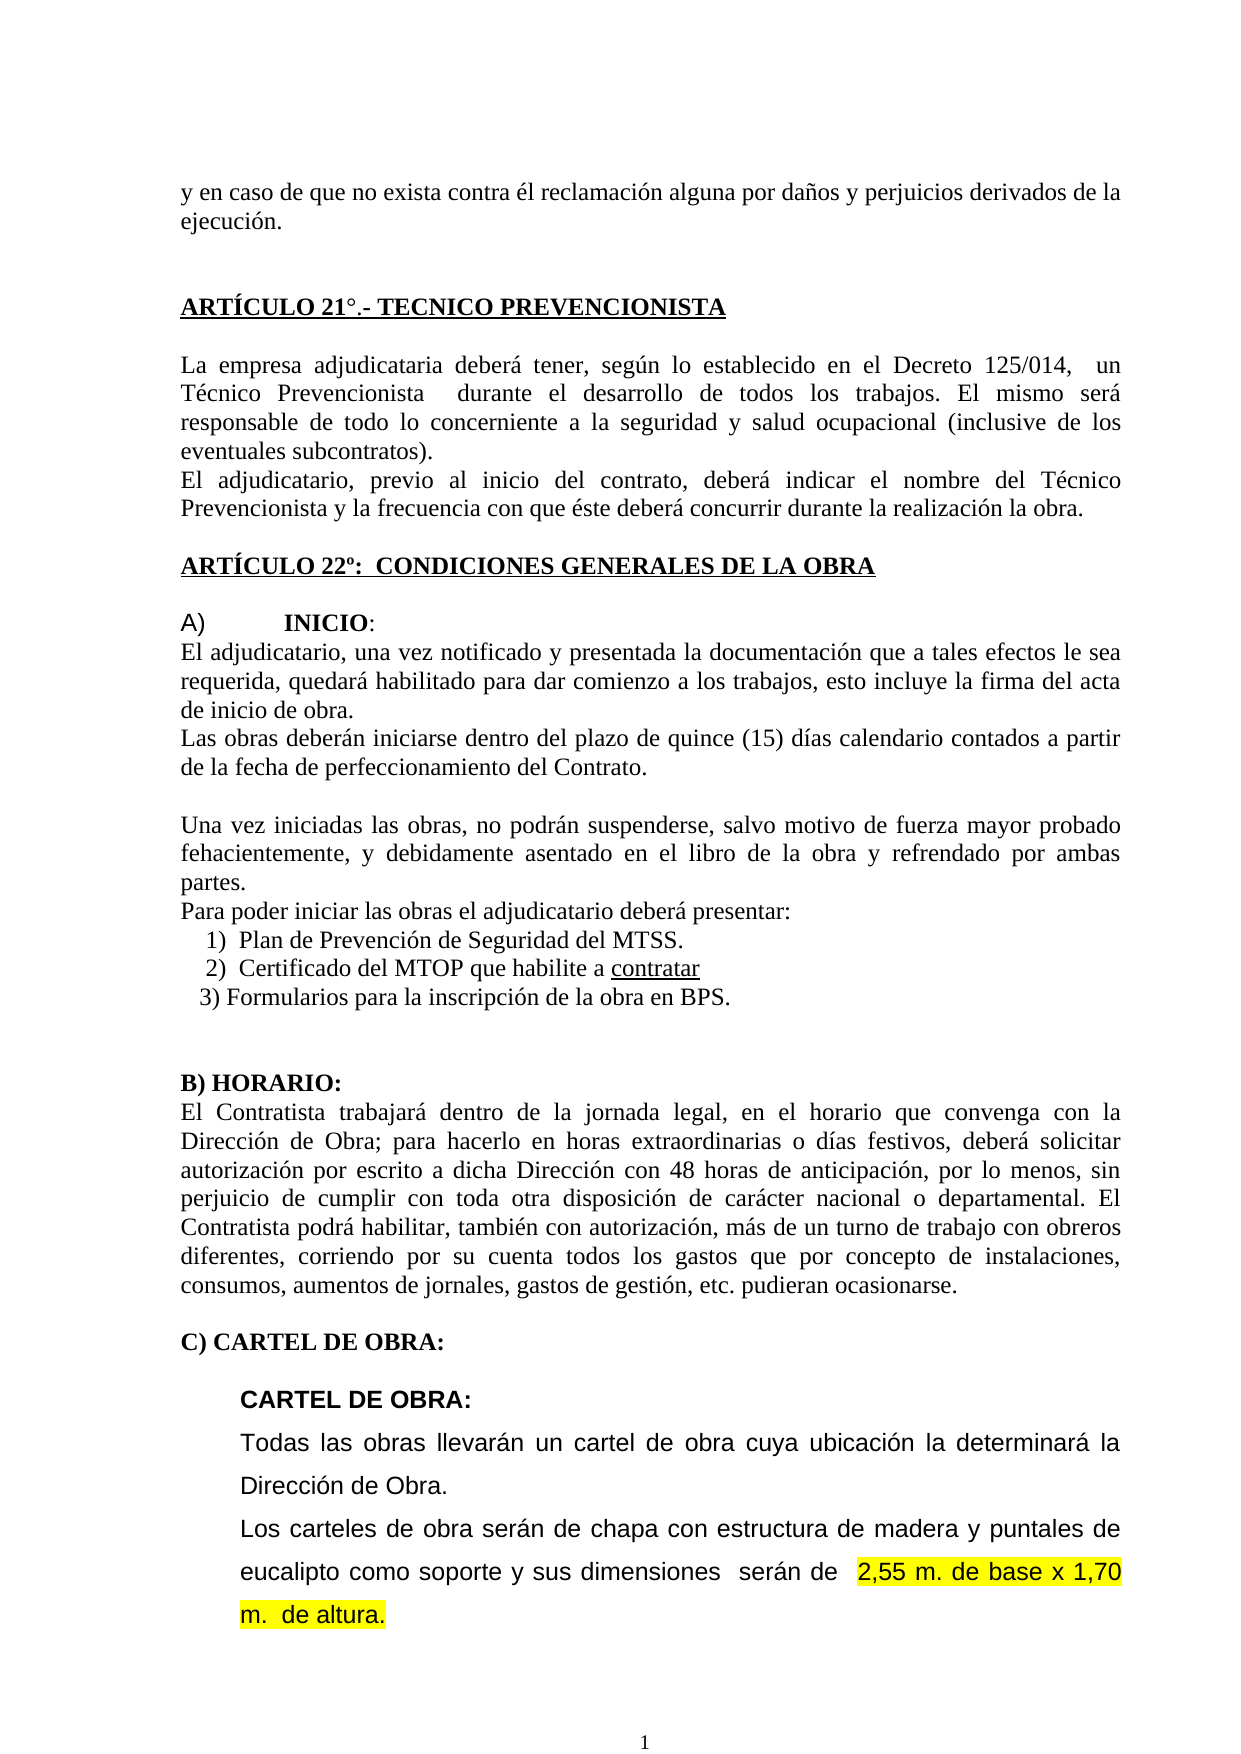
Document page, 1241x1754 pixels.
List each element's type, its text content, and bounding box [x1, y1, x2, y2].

list INICIO: [180, 608, 1122, 637]
text Para poder iniciar las obras el adjudicatario deberá presentar: [180, 896, 1122, 925]
text ARTÍCULO 21°.- TECNICO PREVENCIONISTA [180, 292, 1122, 321]
text El adjudicatario, previo al inicio del contrato, deberá indicar el nombre del Técnico Prevencionista y la frecuencia con que éste deberá concurrir durante la realización la obra. [180, 465, 1122, 522]
text La empresa adjudicataria deberá tener, según lo establecido en el Decreto 125/014, un Técnico Prevencionista durante el desarrollo de todos los trabajos. El mismo será responsable de todo lo concerniente a la seguridad y salud ocupacional (inclusive de los eventuales subcontratos). [180, 350, 1122, 465]
text Los carteles de obra serán de chapa con estructura de madera y puntales de eucalipto como soporte y sus dimensiones serán de 2,55 m. de base x 1,70 m. de altura. [240, 1514, 1122, 1629]
text ARTÍCULO 22º: CONDICIONES GENERALES DE LA OBRA [180, 551, 1122, 580]
text Una vez iniciadas las obras, no podrán suspenderse, salvo motivo de fuerza mayor probado fehacientemente, y debidamente asentado en el libro de la obra y refrendado por ambas partes. [180, 810, 1122, 896]
text y en caso de que no exista contra él reclamación alguna por daños y perjuicios derivados de la ejecución. [180, 177, 1122, 235]
text 3) Formularios para la inscripción de la obra en BPS. [180, 982, 1122, 1011]
text Las obras deberán iniciarse dentro del plazo de quince (15) días calendario contados a partir de la fecha de perfeccionamiento del Contrato. [180, 723, 1122, 781]
text B) HORARIO: [180, 1068, 1122, 1097]
text El Contratista trabajará dentro de la jornada legal, en el horario que convenga con la Dirección de Obra; para hacerlo en horas extraordinarias o días festivos, deberá solicitar autorización por escrito a dicha Dirección con 48 horas de anticipación, por lo menos, sin perjuicio de cumplir con toda otra disposición de carácter nacional o departamental. El Contratista podrá habilitar, también con autorización, más de un turno de trabajo con obreros diferentes, corriendo por su cuenta todos los gastos que por concepto de instalaciones, consumos, aumentos de jornales, gastos de gestión, etc. pudieran ocasionarse. [180, 1097, 1122, 1298]
text 2) Certificado del MTOP que habilite a contratar [180, 953, 1122, 982]
text CARTEL DE OBRA: [240, 1385, 1122, 1413]
text 1) Plan de Prevención de Seguridad del MTSS. [180, 925, 1122, 953]
text El adjudicatario, una vez notificado y presentada la documentación que a tales efectos le sea requerida, quedará habilitado para dar comienzo a los trabajos, esto incluye la firma del acta de inicio de obra. [180, 637, 1122, 723]
text Todas las obras llevarán un cartel de obra cuya ubicación la determinará la Dirección de Obra. [240, 1428, 1122, 1500]
text C) CARTEL DE OBRA: [180, 1327, 1122, 1356]
